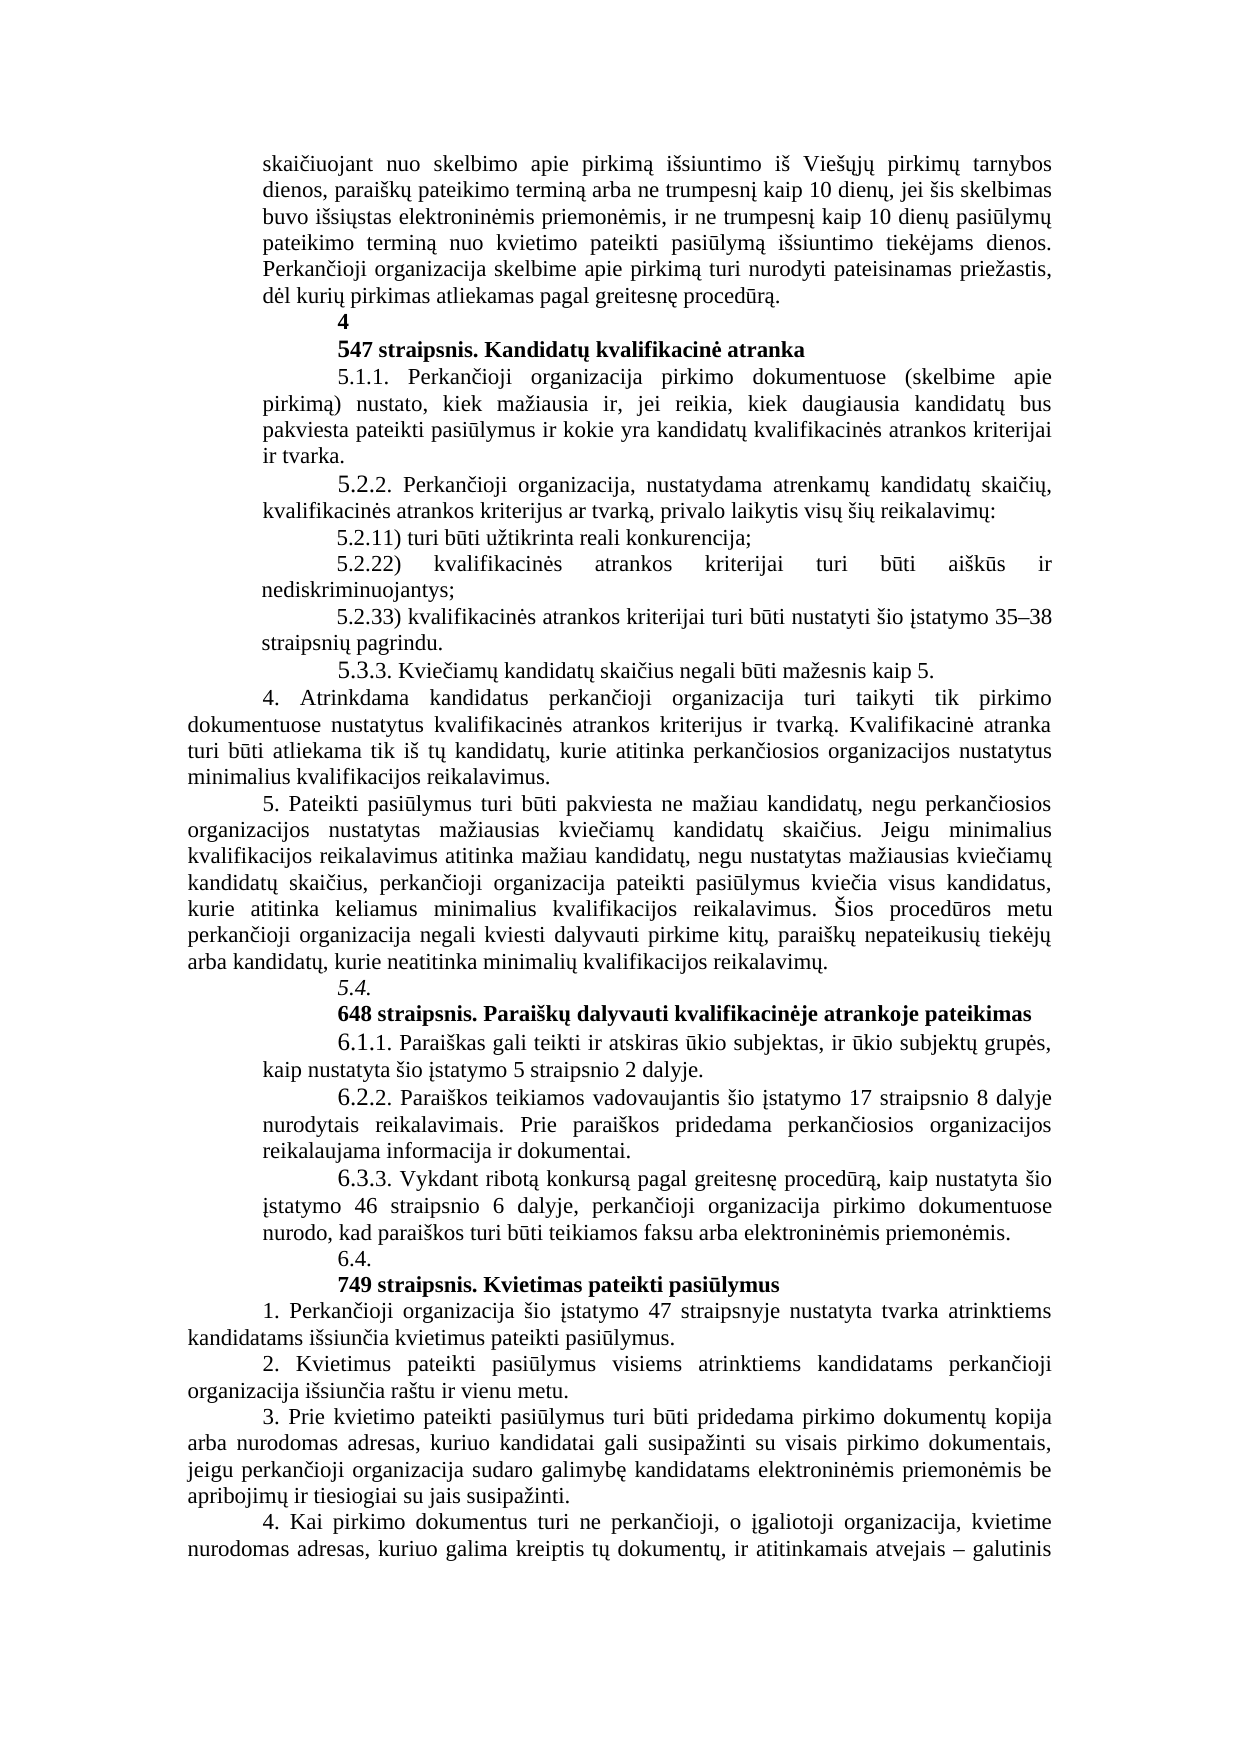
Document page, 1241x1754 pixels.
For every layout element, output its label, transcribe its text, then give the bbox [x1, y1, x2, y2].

subtitle 47 straipsnis. Kandidatų kvalifikacinė atranka [187, 334, 1053, 363]
subtitle 3. Kviečiamų kandidatų skaičius negali būti mažesnis kaip 5. [187, 656, 1053, 684]
subtitle 1. Perkančioji organizacija pirkimo dokumentuose (skelbime apie pirkimą) nustato, kiek mažiausia ir, jei reikia, kiek daugiausia kandidatų bus pakviesta pateikti pasiūlymus ir kokie yra kandidatų kvalifikacinės atrankos kriterijai ir tvarka. [187, 363, 1053, 469]
text 3. Prie kvietimo pateikti pasiūlymus turi būti pridedama pirkimo dokumentų kopija arba nurodomas adresas, kuriuo kandidatai gali susipažinti su visais pirkimo dokumentais, jeigu perkančioji organizacija sudaro galimybę kandidatams elektroninėmis priemonėmis be apribojimų ir tiesiogiai su jais susipažinti. [187, 1403, 1053, 1508]
text 4. Atrinkdama kandidatus perkančioji organizacija turi taikyti tik pirkimo dokumentuose nustatytus kvalifikacinės atrankos kriterijus ir tvarką. Kvalifikacinė atranka turi būti atliekama tik iš tų kandidatų, kurie atitinka perkančiosios organizacijos nustatytus minimalius kvalifikacijos reikalavimus. [187, 684, 1053, 790]
subtitle 2. Perkančioji organizacija, nustatydama atrenkamų kandidatų skaičių, kvalifikacinės atrankos kriterijus ar tvarką, privalo laikytis visų šių reikalavimų: [187, 469, 1053, 524]
subtitle 49 straipsnis. Kvietimas pateikti pasiūlymus [187, 1271, 1053, 1298]
text 1. Perkančioji organizacija šio įstatymo 47 straipsnyje nustatyta tvarka atrinktiems kandidatams išsiunčia kvietimus pateikti pasiūlymus. [187, 1298, 1053, 1350]
subtitle 3. Vykdant ribotą konkursą pagal greitesnę procedūrą, kaip nustatyta šio įstatymo 46 straipsnio 6 dalyje, perkančioji organizacija pirkimo dokumentuose nurodo, kad paraiškos turi būti teikiamos faksu arba elektroninėmis priemonėmis. [187, 1163, 1053, 1245]
subtitle 48 straipsnis. Paraiškų dalyvauti kvalifikacinėje atrankoje pateikimas [187, 1001, 1053, 1027]
subtitle 3) kvalifikacinės atrankos kriterijai turi būti nustatyti šio įstatymo 35–38 straipsnių pagrindu. [187, 603, 1053, 656]
subtitle 2. Paraiškos teikiamos vadovaujantis šio įstatymo 17 straipsnio 8 dalyje nurodytais reikalavimais. Prie paraiškos pridedama perkančiosios organizacijos reikalaujama informacija ir dokumentai. [187, 1082, 1053, 1163]
subtitle 2) kvalifikacinės atrankos kriterijai turi būti aiškūs ir nediskriminuojantys; [187, 550, 1053, 603]
subtitle skaičiuojant nuo skelbimo apie pirkimą išsiuntimo iš Viešųjų pirkimų tarnybos dienos, paraiškų pateikimo terminą arba ne trumpesnį kaip 10 dienų, jei šis skelbimas buvo išsiųstas elektroninėmis priemonėmis, ir ne trumpesnį kaip 10 dienų pasiūlymų pateikimo terminą nuo kvietimo pateikti pasiūlymą išsiuntimo tiekėjams dienos. Perkančioji organizacija skelbime apie pirkimą turi nurodyti pateisinamas priežastis, dėl kurių pirkimas atliekamas pagal greitesnę procedūrą. [187, 150, 1053, 308]
subtitle 1. Paraiškas gali teikti ir atskiras ūkio subjektas, ir ūkio subjektų grupės, kaip nustatyta šio įstatymo 5 straipsnio 2 dalyje. [187, 1027, 1053, 1082]
text 2. Kvietimus pateikti pasiūlymus visiems atrinktiems kandidatams perkančioji organizacija išsiunčia raštu ir vienu metu. [187, 1350, 1053, 1403]
text 4. Kai pirkimo dokumentus turi ne perkančioji, o įgaliotoji organizacija, kvietime nurodomas adresas, kuriuo galima kreiptis tų dokumentų, ir atitinkamais atvejais – galutinis [187, 1508, 1053, 1561]
text 5. Pateikti pasiūlymus turi būti pakviesta ne mažiau kandidatų, negu perkančiosios organizacijos nustatytas mažiausias kviečiamų kandidatų skaičius. Jeigu minimalius kvalifikacijos reikalavimus atitinka mažiau kandidatų, negu nustatytas mažiausias kviečiamų kandidatų skaičius, perkančioji organizacija pateikti pasiūlymus kviečia visus kandidatus, kurie atitinka keliamus minimalius kvalifikacijos reikalavimus. Šios procedūros metu perkančioji organizacija negali kviesti dalyvauti pirkime kitų, paraiškų nepateikusių tiekėjų arba kandidatų, kurie neatitinka minimalių kvalifikacijos reikalavimų. [187, 790, 1053, 974]
subtitle 1) turi būti užtikrinta reali konkurencija; [187, 524, 1053, 550]
